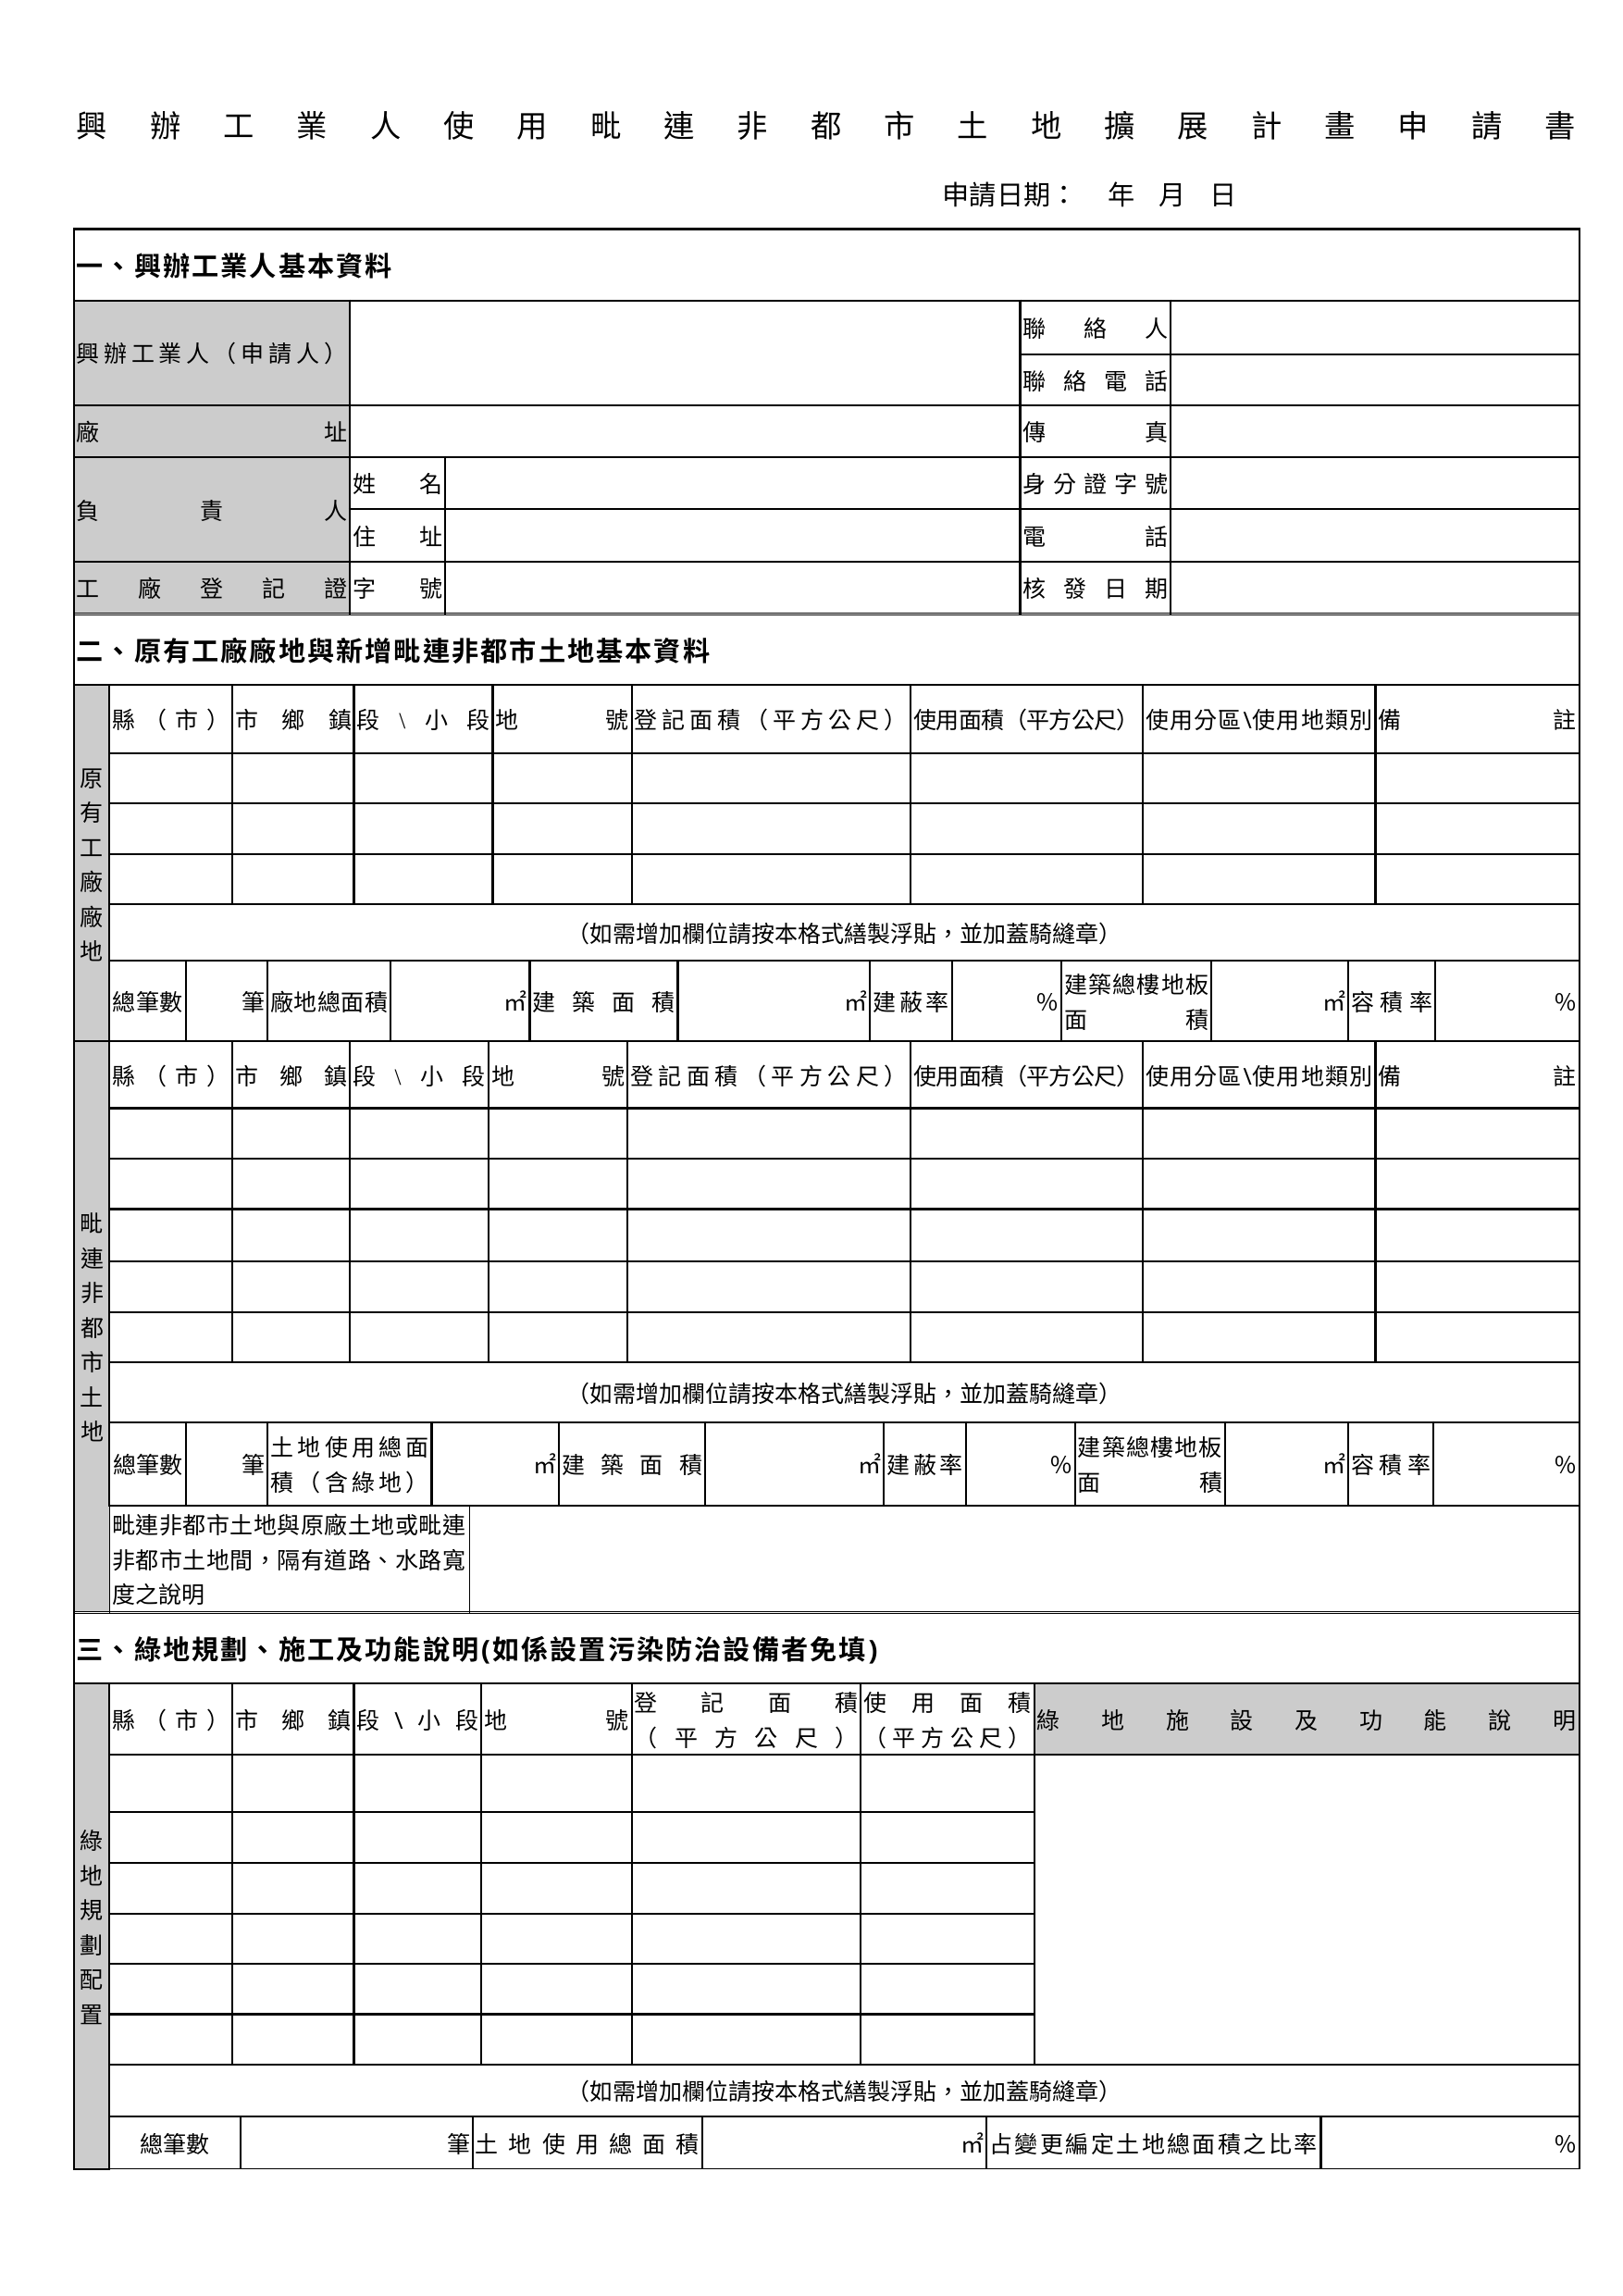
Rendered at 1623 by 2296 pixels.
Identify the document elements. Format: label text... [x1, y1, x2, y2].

table_cell [911, 1313, 1142, 1361]
table_cell [233, 1756, 353, 1811]
table_cell [233, 1262, 349, 1311]
table_header 興辦工業人使用毗連非都市土地擴展計畫申請書 申請日期： 年 月 日 [74, 89, 1580, 228]
table_cell [1377, 855, 1579, 903]
table_cell [633, 2016, 860, 2063]
table_cell [1144, 804, 1374, 853]
table_cell 容積率 [1349, 962, 1434, 1040]
table_cell ％ [967, 1423, 1074, 1505]
table_cell [482, 2016, 631, 2063]
table_cell [233, 804, 353, 853]
table_cell 住址 [351, 510, 444, 561]
table_cell 一、興辦工業人基本資料 [75, 230, 1579, 299]
table_cell [911, 1210, 1142, 1260]
table_cell ㎡ [1226, 1423, 1347, 1505]
table_cell [110, 1110, 231, 1158]
table_cell [1377, 1313, 1579, 1361]
table_cell 筆 [242, 2117, 472, 2168]
table_cell [911, 1160, 1142, 1208]
table_cell 原 有 工 廠廠地 [75, 686, 108, 1040]
table_cell 建築面積 [531, 962, 676, 1040]
table_cell 姓名 [351, 458, 444, 508]
table_cell [628, 1313, 910, 1361]
table_cell [355, 1756, 480, 1811]
table_cell ㎡ [433, 1423, 558, 1505]
table_cell 建築總樓地板面積 [1062, 962, 1210, 1040]
table_cell 三、綠地規劃、施工及功能說明(如係設置污染防治設備者免填) [75, 1614, 1579, 1682]
table_cell [351, 1313, 488, 1361]
table_cell 使用分區\使用地類別 [1144, 686, 1374, 752]
table_cell [470, 1507, 1579, 1611]
table_cell [233, 1313, 349, 1361]
table_cell [233, 1813, 353, 1862]
table_cell [911, 855, 1142, 903]
table_cell [355, 1915, 480, 1963]
table_cell [355, 1813, 480, 1862]
table_cell [1377, 754, 1579, 802]
table_cell [1171, 458, 1579, 508]
table_cell [1171, 355, 1579, 404]
table_cell [110, 754, 231, 802]
table_cell [861, 1756, 1034, 1811]
table_cell [861, 1915, 1034, 1963]
table_cell [633, 1965, 860, 2013]
table_cell 建築面積 [560, 1423, 704, 1505]
table_cell 縣（市） [110, 1042, 231, 1107]
table_cell [628, 1210, 910, 1260]
table_cell [110, 1313, 231, 1361]
table_cell [233, 754, 353, 802]
table_cell 廠址 [75, 406, 349, 456]
table_cell 電話 [1022, 510, 1170, 561]
table_cell 容積率 [1349, 1423, 1432, 1505]
table_cell ㎡ [391, 962, 528, 1040]
table_cell [110, 1813, 231, 1862]
table_cell [233, 2016, 353, 2063]
table_cell [489, 1160, 626, 1208]
table_cell 聯絡電話 [1022, 355, 1170, 404]
table_cell [1144, 855, 1374, 903]
table_cell [494, 855, 631, 903]
table_cell [351, 1210, 488, 1260]
table_cell [482, 1864, 631, 1913]
table_cell [489, 1210, 626, 1260]
table_cell 縣（市） [110, 686, 231, 752]
table_cell 縣（市） [110, 1684, 231, 1754]
table_cell 使用面積（平方公尺） [911, 1042, 1142, 1107]
table_cell 建蔽率 [871, 962, 951, 1040]
table_cell [233, 1210, 349, 1260]
table_cell [1144, 1110, 1374, 1158]
table_cell [489, 1313, 626, 1361]
table_cell 筆 [187, 962, 266, 1040]
table_cell ％ [1434, 1423, 1579, 1505]
table_cell 備註 [1377, 1042, 1579, 1107]
table_cell [110, 1864, 231, 1913]
table_cell [355, 855, 491, 903]
table_cell 段\小段 [355, 686, 491, 752]
table_cell （如需增加欄位請按本格式繕製浮貼，並加蓋騎縫章） [110, 905, 1579, 960]
table_cell [355, 754, 491, 802]
table_cell [489, 1110, 626, 1158]
table_cell [861, 1813, 1034, 1862]
table_cell [110, 855, 231, 903]
table_cell 建築總樓地板面積 [1076, 1423, 1224, 1505]
table_cell 廠地總面積 [268, 962, 390, 1040]
table_cell ㎡ [1212, 962, 1347, 1040]
table_cell 毗連非都市土地與原廠土地或毗連非都市土地間，隔有道路、水路寬度之說明 [110, 1507, 469, 1611]
table_cell [233, 1965, 353, 2013]
table_cell [911, 804, 1142, 853]
table_cell ㎡ [679, 962, 869, 1040]
table_cell [351, 1110, 488, 1158]
table_cell [110, 2016, 231, 2063]
table_cell [351, 1262, 488, 1311]
table_cell 地號 [494, 686, 631, 752]
table_cell [1144, 1210, 1374, 1260]
table_cell ㎡ [703, 2117, 985, 2168]
table_cell [355, 1864, 480, 1913]
table_cell （如需增加欄位請按本格式繕製浮貼，並加蓋騎縫章） [110, 2066, 1579, 2116]
table_cell [482, 1965, 631, 2013]
table_cell 占變更編定土地總面積之比率 [987, 2117, 1319, 2168]
table_cell [110, 1965, 231, 2013]
table_cell [633, 1864, 860, 1913]
table_cell [1377, 1210, 1579, 1260]
table_cell [110, 1756, 231, 1811]
table_cell [110, 1160, 231, 1208]
table_cell ㎡ [706, 1423, 883, 1505]
table_cell [110, 804, 231, 853]
table_cell 使用分區\使用地類別 [1144, 1042, 1374, 1107]
table_cell [494, 754, 631, 802]
table_cell [233, 855, 353, 903]
table_cell [482, 1813, 631, 1862]
table_cell 使用面積 （平方公尺） [861, 1684, 1034, 1754]
table_cell [1171, 510, 1579, 561]
table_cell 使用面積（平方公尺） [911, 686, 1142, 752]
table_cell 備註 [1377, 686, 1579, 752]
table_cell [628, 1160, 910, 1208]
table_cell [355, 2016, 480, 2063]
table_cell 建蔽率 [885, 1423, 965, 1505]
table_cell [110, 1210, 231, 1260]
table_cell [351, 1160, 488, 1208]
table_cell [1377, 804, 1579, 853]
table_cell ％ [953, 962, 1060, 1040]
table_cell [446, 458, 1019, 508]
table_cell 負責人 [75, 458, 349, 561]
table_cell [489, 1262, 626, 1311]
table_cell [1171, 302, 1579, 354]
table_cell [633, 1813, 860, 1862]
table_cell [233, 1915, 353, 1963]
table_cell [861, 2016, 1034, 2063]
table_cell [482, 1756, 631, 1811]
table_cell 地號 [482, 1684, 631, 1754]
table_cell [233, 1110, 349, 1158]
table_cell 土地使用總面積（含綠地） [268, 1423, 430, 1505]
table_cell [861, 1864, 1034, 1913]
table_cell 字號 [351, 563, 444, 613]
table_cell 聯絡人 [1022, 302, 1170, 354]
table_cell [628, 1262, 910, 1311]
table_cell [1144, 1160, 1374, 1208]
table_cell [351, 406, 1019, 456]
table_cell 段\小段 [355, 1684, 480, 1754]
table_cell 傳真 [1022, 406, 1170, 456]
table_cell 筆 [187, 1423, 266, 1505]
table_cell [633, 754, 910, 802]
table_cell [355, 804, 491, 853]
table_cell [911, 754, 1142, 802]
table_cell 興辦工業人（申請人） [75, 302, 349, 404]
table_cell 總筆數 [110, 2117, 240, 2168]
table_cell 登記面積 （平方公尺） [633, 1684, 860, 1754]
table_cell [628, 1110, 910, 1158]
table_cell [1035, 1756, 1579, 2063]
table_cell [633, 855, 910, 903]
table_cell ％ [1322, 2117, 1579, 2168]
table_cell [1144, 1313, 1374, 1361]
table_cell 土地使用總面積 [474, 2117, 701, 2168]
table_cell 二、原有工廠廠地與新增毗連非都市土地基本資料 [75, 615, 1579, 684]
table_cell [1377, 1160, 1579, 1208]
table_cell [446, 563, 1019, 613]
table_cell 綠地規劃配置 [75, 1684, 108, 2168]
table_cell [911, 1262, 1142, 1311]
table_cell 登記面積（平方公尺） [628, 1042, 910, 1107]
table_cell 毗連非都市 土地 [75, 1042, 109, 1611]
table_cell [1144, 1262, 1374, 1311]
table_cell [446, 510, 1019, 561]
table_cell 市鄉鎮 [233, 686, 353, 752]
table_cell [1171, 406, 1579, 456]
table_cell 市鄉鎮 [233, 1684, 353, 1754]
table_cell 總筆數 [110, 962, 185, 1040]
table_cell （如需增加欄位請按本格式繕製浮貼，並加蓋騎縫章） [110, 1363, 1579, 1421]
table_cell 段\小段 [351, 1042, 488, 1107]
table_cell [233, 1160, 349, 1208]
table_cell 市鄉鎮 [233, 1042, 349, 1107]
table_cell [494, 804, 631, 853]
table_cell [1377, 1262, 1579, 1311]
table_cell [1171, 563, 1579, 613]
table_cell [633, 804, 910, 853]
table_cell 登記面積（平方公尺） [633, 686, 910, 752]
table_cell [110, 1262, 231, 1311]
table_cell 總筆數 [110, 1423, 185, 1505]
table_cell 綠地施設及功能說明 [1035, 1684, 1579, 1754]
table_cell ％ [1436, 962, 1579, 1040]
table_cell [355, 1965, 480, 2013]
table_cell [633, 1915, 860, 1963]
table_cell [110, 1915, 231, 1963]
table_cell [861, 1965, 1034, 2013]
table_cell 身分證字號 [1022, 458, 1170, 508]
table_cell [633, 1756, 860, 1811]
table_cell 地號 [489, 1042, 626, 1107]
table_cell 核發日期 [1022, 563, 1170, 613]
table_cell 工廠登記證 [75, 563, 349, 613]
table_cell [482, 1915, 631, 1963]
table_cell [233, 1864, 353, 1913]
table_cell [1377, 1110, 1579, 1158]
table_cell [1144, 754, 1374, 802]
table_cell [351, 302, 1019, 404]
table_cell [911, 1110, 1142, 1158]
